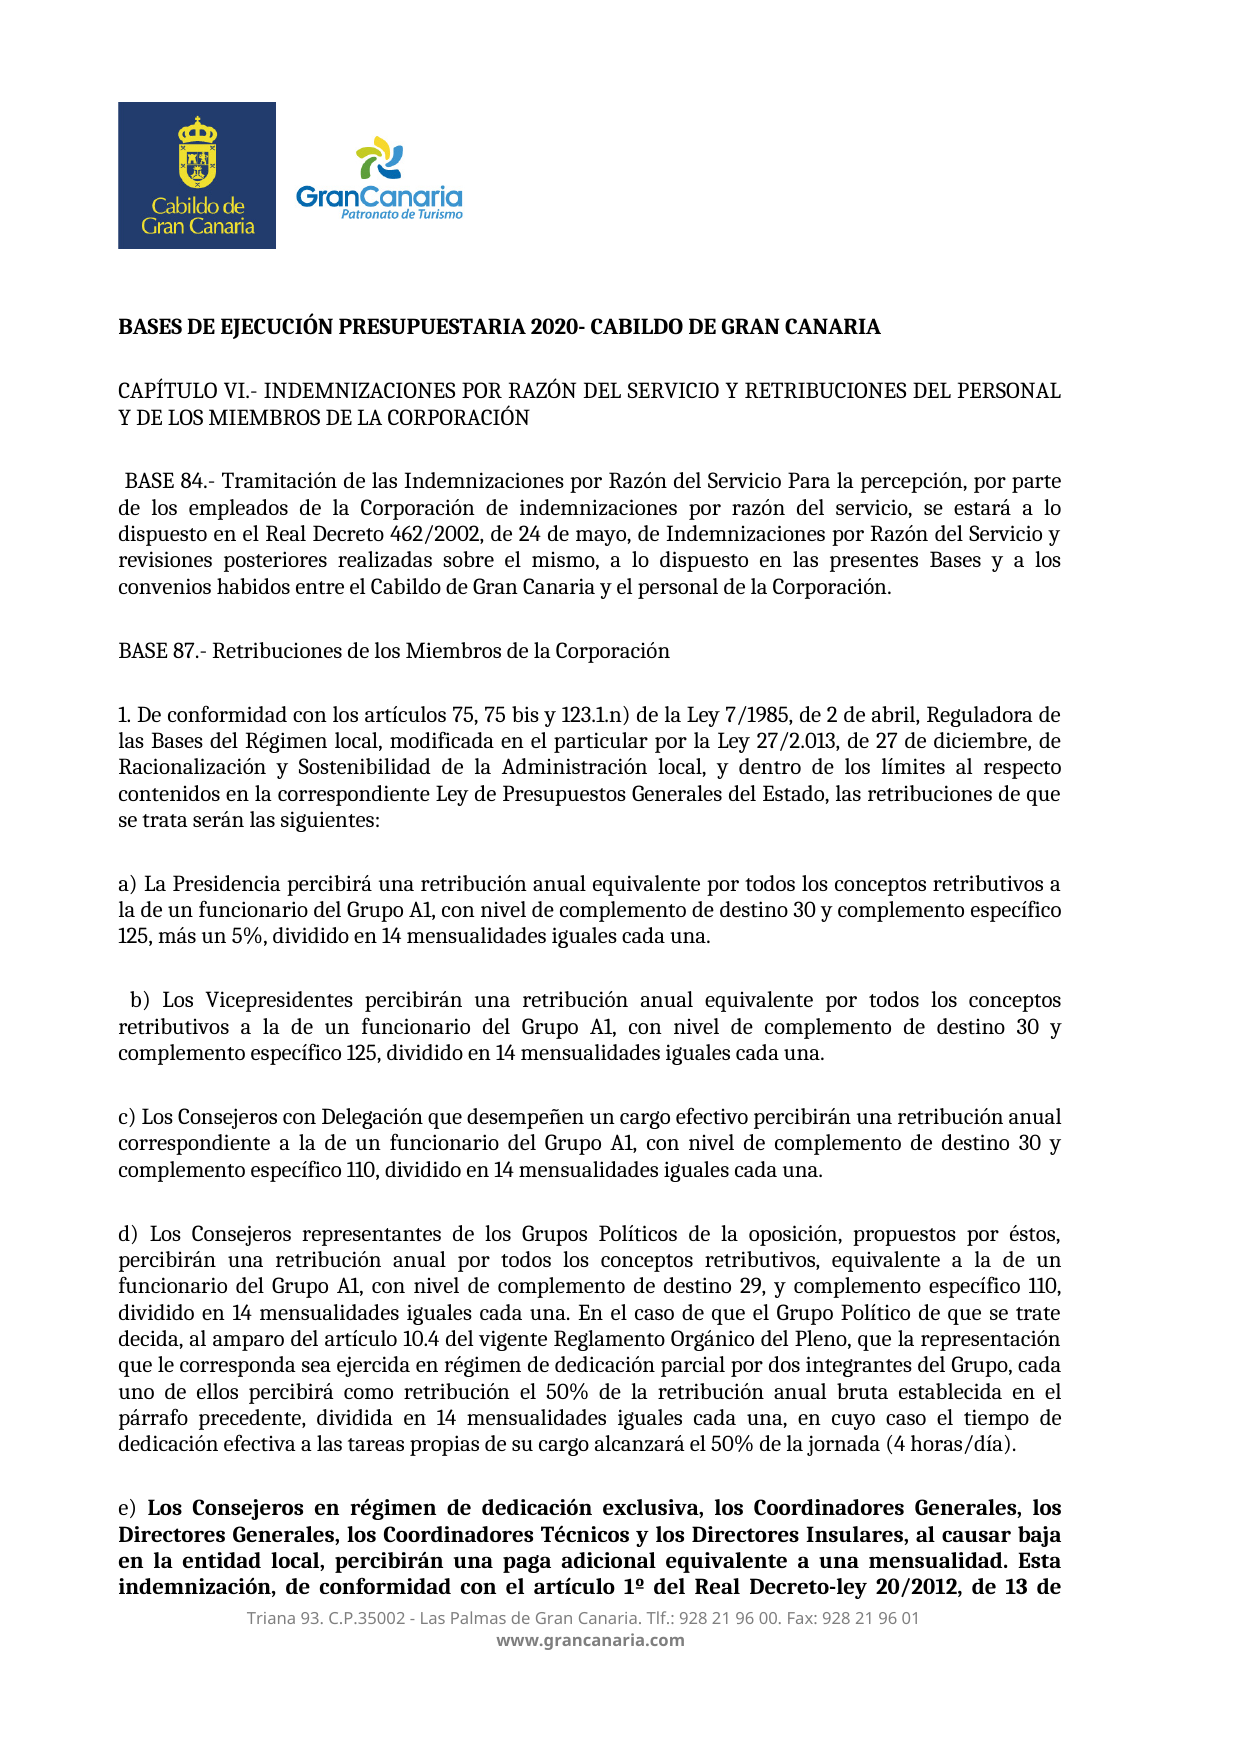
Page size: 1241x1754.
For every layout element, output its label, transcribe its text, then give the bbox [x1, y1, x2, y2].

text BASES DE EJECUCIÓN PRESUPUESTARIA 2020- CABILDO DE GRAN CANARIA [118, 314, 1063, 341]
text a) La Presidencia percibirá una retribución anual equivalente por todos los conceptos retributivos a la de un funcionario del Grupo A1, con nivel de complemento de destino 30 y complemento específico 125, más un 5%, dividido en 14 mensualidades iguales cada una. [118, 871, 1063, 950]
text c) Los Consejeros con Delegación que desempeñen un cargo efectivo percibirán una retribución anual correspondiente a la de un funcionario del Grupo A1, con nivel de complemento de destino 30 y complemento específico 110, dividido en 14 mensualidades iguales cada una. [118, 1104, 1063, 1183]
text CAPÍTULO VI.- INDEMNIZACIONES POR RAZÓN DEL SERVICIO Y RETRIBUCIONES DEL PERSONAL Y DE LOS MIEMBROS DE LA CORPORACIÓN [118, 378, 1063, 431]
text d) Los Consejeros representantes de los Grupos Políticos de la oposición, propuestos por éstos, percibirán una retribución anual por todos los conceptos retributivos, equivalente a la de un funcionario del Grupo A1, con nivel de complemento de destino 29, y complemento específico 110, dividido en 14 mensualidades iguales cada una. En el caso de que el Grupo Político de que se trate decida, al amparo del artículo 10.4 del vigente Reglamento Orgánico del Pleno, que la representación que le corresponda sea ejercida en régimen de dedicación parcial por dos integrantes del Grupo, cada uno de ellos percibirá como retribución el 50% de la retribución anual bruta establecida en el párrafo precedente, dividida en 14 mensualidades iguales cada una, en cuyo caso el tiempo de dedicación efectiva a las tareas propias de su cargo alcanzará el 50% de la jornada (4 horas/día). [118, 1220, 1063, 1457]
text BASE 84.- Tramitación de las Indemnizaciones por Razón del Servicio Para la percepción, por parte de los empleados de la Corporación de indemnizaciones por razón del servicio, se estará a lo dispuesto en el Real Decreto 462/2002, de 24 de mayo, de Indemnizaciones por Razón del Servicio y revisiones posteriores realizadas sobre el mismo, a lo dispuesto en las presentes Bases y a los convenios habidos entre el Cabildo de Gran Canaria y el personal de la Corporación. [118, 468, 1063, 600]
text e) Los Consejeros en régimen de dedicación exclusiva, los Coordinadores Generales, los Directores Generales, los Coordinadores Técnicos y los Directores Insulares, al causar baja en la entidad local, percibirán una paga adicional equivalente a una mensualidad. Esta indemnización, de conformidad con el artículo 1º del Real Decreto-ley 20/2012, de 13 de [118, 1495, 1063, 1600]
text 1. De conformidad con los artículos 75, 75 bis y 123.1.n) de la Ley 7/1985, de 2 de abril, Reguladora de las Bases del Régimen local, modificada en el particular por la Ley 27/2.013, de 27 de diciembre, de Racionalización y Sostenibilidad de la Administración local, y dentro de los límites al respecto contenidos en la correspondiente Ley de Presupuestos Generales del Estado, las retribuciones de que se trata serán las siguientes: [118, 701, 1063, 833]
text b) Los Vicepresidentes percibirán una retribución anual equivalente por todos los conceptos retributivos a la de un funcionario del Grupo A1, con nivel de complemento de destino 30 y complemento específico 125, dividido en 14 mensualidades iguales cada una. [118, 987, 1063, 1066]
text BASE 87.- Retribuciones de los Miembros de la Corporación [118, 637, 1063, 664]
